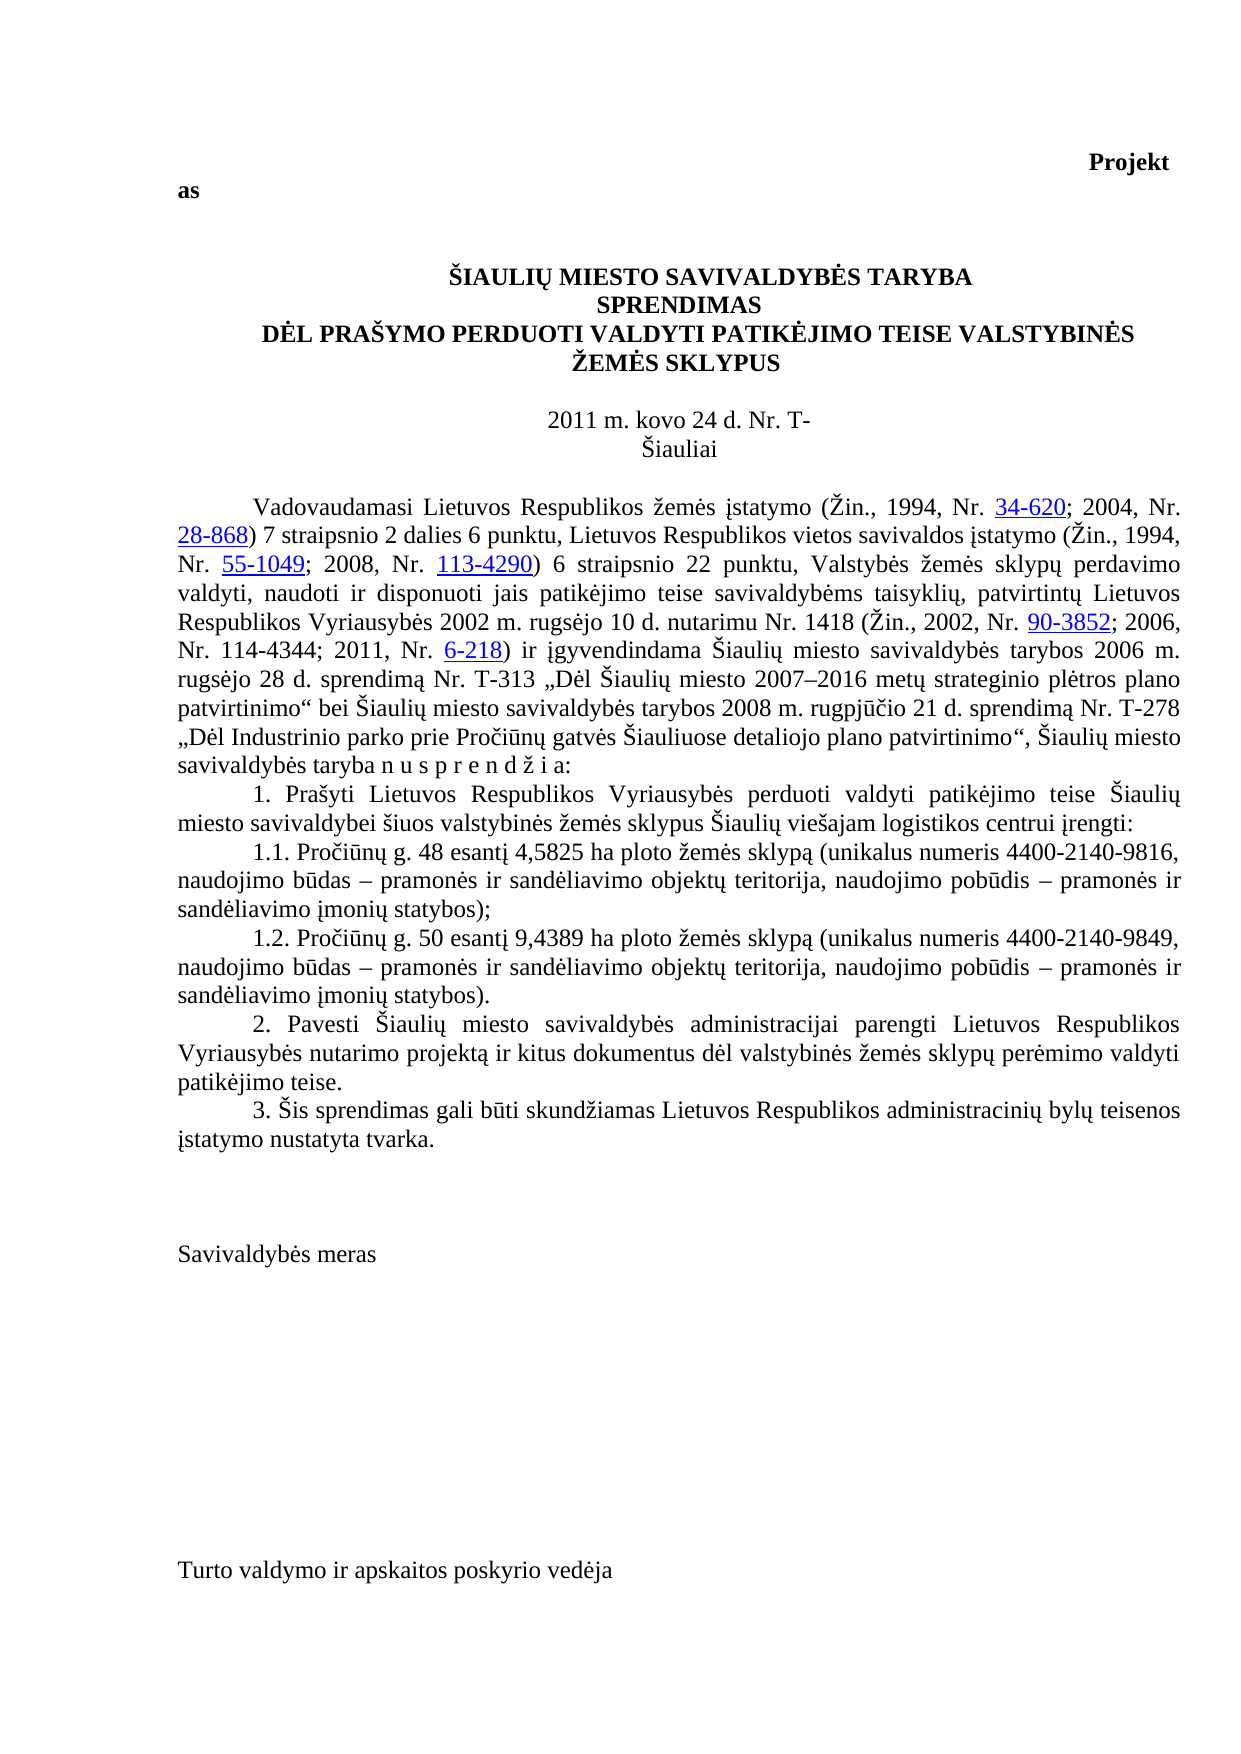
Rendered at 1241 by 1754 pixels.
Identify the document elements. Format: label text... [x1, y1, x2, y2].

text 1.1. Pročiūnų g. 48 esantį 4,5825 ha ploto žemės sklypą (unikalus numeris 4400-2140-9816, naudojimo būdas – pramonės ir sandėliavimo objektų teritorija, naudojimo pobūdis – pramonės ir sandėliavimo įmonių statybos); [177, 837, 1181, 923]
text 3. Šis sprendimas gali būti skundžiamas Lietuvos Respublikos administracinių bylų teisenos įstatymo nustatyta tvarka. [177, 1096, 1181, 1153]
text DĖL PRAŠYMO PERDUOTI VALDYTI PATIKĖJIMO TEISE VALSTYBINĖS ŽEMĖS SKLYPUS [177, 319, 1181, 377]
text Projektas [177, 147, 1181, 204]
text 2. Pavesti Šiaulių miesto savivaldybės administracijai parengti Lietuvos Respublikos Vyriausybės nutarimo projektą ir kitus dokumentus dėl valstybinės žemės sklypų perėmimo valdyti patikėjimo teise. [177, 1009, 1181, 1096]
text ŠIAULIŲ MIESTO SAVIVALDYBĖS TARYBA [177, 262, 1181, 291]
text Vadovaudamasi Lietuvos Respublikos žemės įstatymo (Žin., 1994, Nr. 34-620; 2004, Nr. 28-868) 7 straipsnio 2 dalies 6 punktu, Lietuvos Respublikos vietos savivaldos įstatymo (Žin., 1994, Nr. 55-1049; 2008, Nr. 113-4290) 6 straipsnio 22 punktu, Valstybės žemės sklypų perdavimo valdyti, naudoti ir disponuoti jais patikėjimo teise savivaldybėms taisyklių, patvirtintų Lietuvos Respublikos Vyriausybės 2002 m. rugsėjo 10 d. nutarimu Nr. 1418 (Žin., 2002, Nr. 90-3852; 2006, Nr. 114-4344; 2011, Nr. 6-218) ir įgyvendindama Šiaulių miesto savivaldybės tarybos 2006 m. rugsėjo 28 d. sprendimą Nr. T-313 „Dėl Šiaulių miesto 2007–2016 metų strateginio plėtros plano patvirtinimo“ bei Šiaulių miesto savivaldybės tarybos 2008 m. rugpjūčio 21 d. sprendimą Nr. T-278 „Dėl Industrinio parko prie Pročiūnų gatvės Šiauliuose detaliojo plano patvirtinimo“, Šiaulių miesto savivaldybės taryba n u s p r e n d ž i a: [177, 492, 1181, 779]
text Savivaldybės meras [177, 1239, 1181, 1268]
text 1.2. Pročiūnų g. 50 esantį 9,4389 ha ploto žemės sklypą (unikalus numeris 4400-2140-9849, naudojimo būdas – pramonės ir sandėliavimo objektų teritorija, naudojimo pobūdis – pramonės ir sandėliavimo įmonių statybos). [177, 923, 1181, 1009]
text Šiauliai [177, 434, 1181, 463]
text Turto valdymo ir apskaitos poskyrio vedėja [177, 1556, 1181, 1584]
text SPRENDIMAS [177, 291, 1181, 319]
text 1. Prašyti Lietuvos Respublikos Vyriausybės perduoti valdyti patikėjimo teise Šiaulių miesto savivaldybei šiuos valstybinės žemės sklypus Šiaulių viešajam logistikos centrui įrengti: [177, 779, 1181, 837]
text 2011 m. kovo 24 d. Nr. T- [177, 406, 1181, 434]
